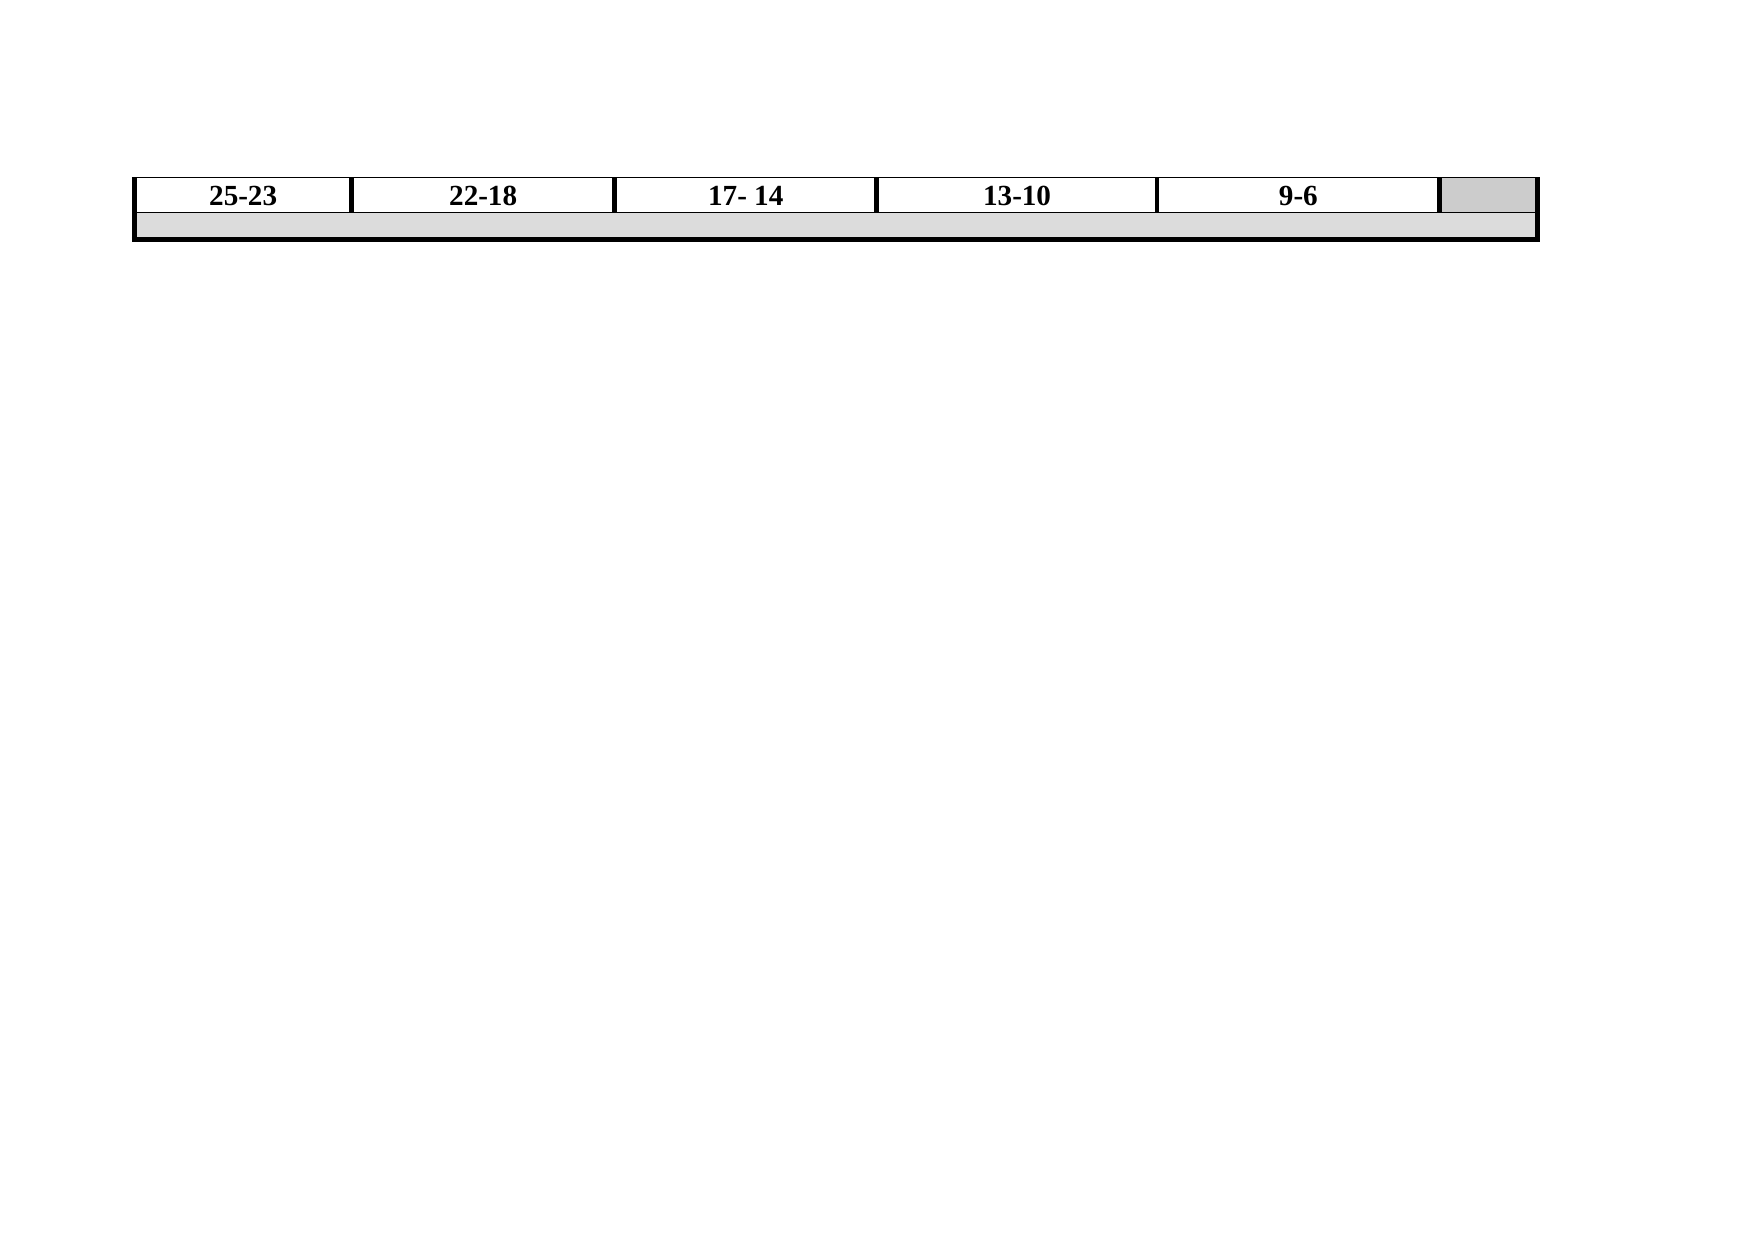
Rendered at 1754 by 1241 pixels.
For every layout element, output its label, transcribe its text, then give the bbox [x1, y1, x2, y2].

table_cell [1442, 178, 1535, 212]
table_cell 17- 14 [617, 178, 874, 212]
table_cell 25-23 [137, 178, 349, 212]
table_cell [137, 213, 1535, 237]
table_cell 13-10 [879, 178, 1155, 212]
table_cell 22-18 [354, 178, 612, 212]
table_cell 9-6 [1159, 178, 1437, 212]
